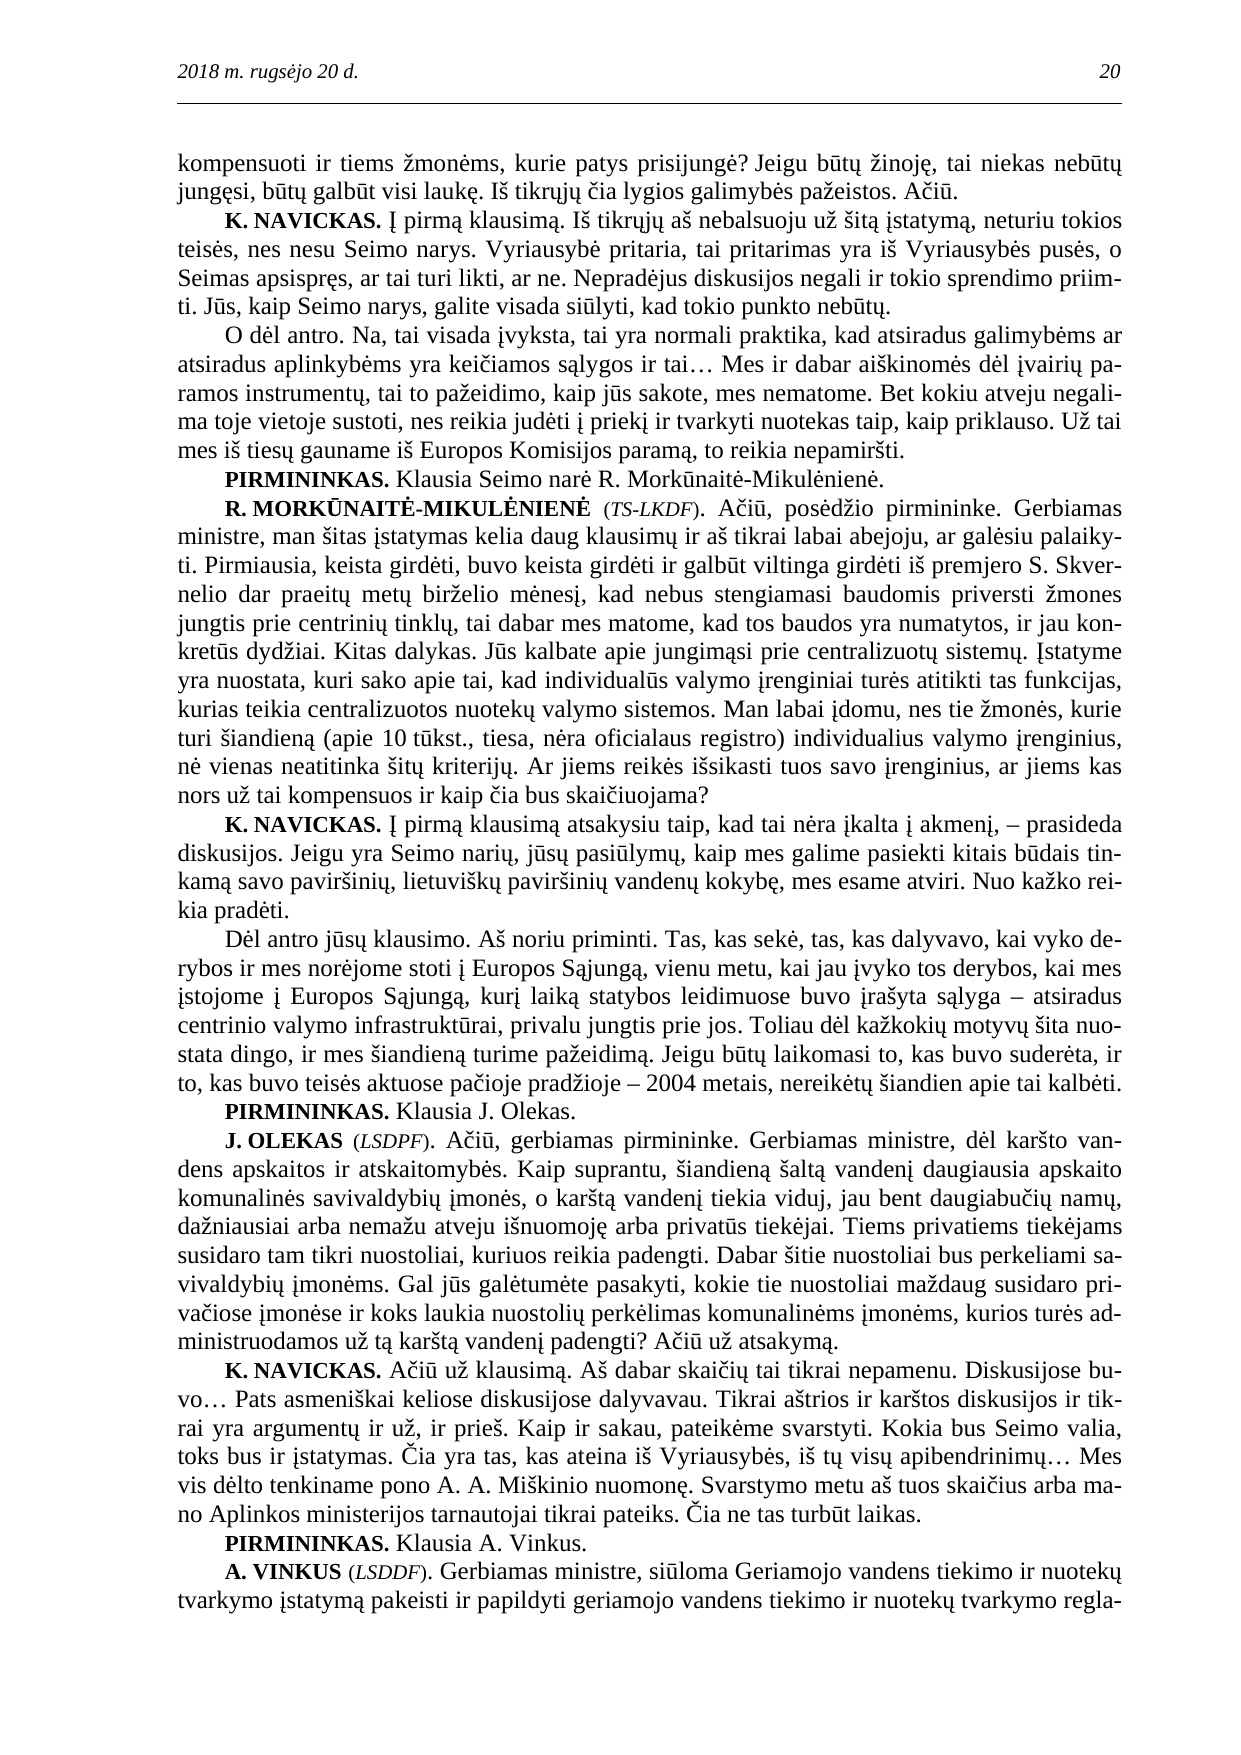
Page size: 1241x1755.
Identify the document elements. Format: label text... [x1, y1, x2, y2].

text PIRMININKAS. Klau­sia J. Ole­kas. [177, 1096, 1122, 1125]
text J. OLEKAS (LSDPF). Ačiū, ger­bia­mas pir­mi­nin­ke. Ger­bia­mas mi­nist­re, dėl karš­to van­dens ap­skai­tos ir at­skai­to­my­bės. Kaip su­pran­tu, šian­die­ną šal­tą van­de­nį dau­giau­sia ap­skai­to ko­mu­na­li­nės sa­vi­val­dy­bių įmo­nės, o karš­tą van­de­nį tie­kia vi­duj, jau bent dau­gia­bu­čių na­mų, daž­niau­siai ar­ba ne­ma­žu at­ve­ju iš­nuo­mo­ję ar­ba pri­va­tūs tie­kė­jai. Tiems pri­va­tiems tie­kė­jams su­si­da­ro tam tik­ri nuos­to­liai, ku­riuos rei­kia pa­deng­ti. Da­bar ši­tie nuos­to­liai bus per­ke­lia­mi sa­vi­val­dy­bių įmo­nėms. Gal jūs ga­lė­tu­mė­te pa­sa­ky­ti, ko­kie tie nuos­to­liai maž­daug su­si­da­ro pri­va­čio­se įmo­nė­se ir koks lau­kia nuos­to­lių per­kė­li­mas ko­mu­na­li­nėms įmo­nėms, ku­rios tu­rės ad­mi­nist­ruo­da­mos už tą karš­tą van­de­nį pa­deng­ti? Ačiū už at­sa­ky­mą. [177, 1125, 1122, 1355]
text K. NAVICKAS. Į pir­mą klau­si­mą. Iš tik­rų­jų aš ne­bal­suo­ju už ši­tą įsta­ty­mą, ne­tu­riu to­kios tei­sės, nes ne­su Sei­mo na­rys. Vy­riau­sy­bė pri­ta­ria, tai pri­ta­ri­mas yra iš Vy­riau­sy­bės pu­sės, o Sei­mas ap­si­spręs, ar tai tu­ri lik­ti, ar ne. Ne­pra­dė­jus dis­ku­si­jos ne­ga­li ir to­kio spren­di­mo pri­im­ti. Jūs, kaip Sei­mo na­rys, ga­li­te vi­sa­da siū­ly­ti, kad to­kio punk­to ne­bū­tų. [177, 205, 1122, 320]
text kom­pen­suo­ti ir tiems žmo­nėms, ku­rie pa­tys pri­si­jun­gė? Jei­gu bū­tų ži­no­ję, tai nie­kas ne­bū­tų jun­gę­si, bū­tų gal­būt vi­si lau­kę. Iš tik­rų­jų čia ly­gios ga­li­my­bės pa­žeis­tos. Ačiū. [177, 148, 1122, 205]
text Dėl an­tro jū­sų klau­si­mo. Aš no­riu pri­min­ti. Tas, kas se­kė, tas, kas da­ly­va­vo, kai vy­ko de­ry­bos ir mes no­rė­jo­me sto­ti į Eu­ro­pos Są­jun­gą, vie­nu me­tu, kai jau įvy­ko tos de­ry­bos, kai mes įsto­jo­me į Eu­ro­pos Są­jun­gą, ku­rį lai­ką sta­ty­bos lei­di­muo­se bu­vo įra­šy­ta są­ly­ga – at­si­ra­dus cen­tri­nio va­ly­mo in­fra­struk­tū­rai, pri­va­lu jung­tis prie jos. To­liau dėl kaž­ko­kių mo­ty­vų ši­ta nuo­sta­ta din­go, ir mes šian­die­ną tu­ri­me pa­žei­di­mą. Jei­gu bū­tų lai­ko­ma­si to, kas bu­vo su­de­rė­ta, ir to, kas bu­vo tei­sės ak­tuo­se pa­čio­je pra­džio­je – 2004 me­tais, ne­rei­kė­tų šian­dien apie tai kal­bė­ti. [177, 924, 1122, 1096]
text PIRMININKAS. Klau­sia Sei­mo na­rė R. Mor­kū­nai­tė-Mi­ku­lė­nie­nė. [177, 464, 1122, 493]
text K. NAVICKAS. Į pir­mą klau­si­mą at­sa­ky­siu taip, kad tai nė­ra įkal­ta į ak­me­nį, – pra­si­de­da dis­ku­si­jos. Jei­gu yra Sei­mo na­rių, jū­sų pa­siū­ly­mų, kaip mes ga­li­me pa­siek­ti ki­tais bū­dais tin­ka­mą sa­vo pa­vir­ši­nių, lie­tu­viš­kų pa­vir­ši­nių van­de­nų ko­ky­bę, mes esa­me at­vi­ri. Nuo kaž­ko rei­kia pra­dė­ti. [177, 809, 1122, 924]
text R. MORKŪNAITĖ-MIKULĖNIENĖ (TS-LKDF). Ačiū, po­sė­džio pir­mi­nin­ke. Ger­bia­mas mi­nist­re, man ši­tas įsta­ty­mas ke­lia daug klau­si­mų ir aš tik­rai la­bai abe­jo­ju, ar ga­lė­siu pa­lai­ky­ti. Pir­miau­sia, keis­ta gir­dė­ti, bu­vo keis­ta gir­dė­ti ir gal­būt vil­tin­ga gir­dė­ti iš prem­je­ro S. Skver­ne­lio dar pra­ei­tų me­tų bir­že­lio mė­ne­sį, kad ne­bus sten­gia­ma­si bau­do­mis pri­vers­ti žmo­nes jung­tis prie cen­tri­nių tin­klų, tai da­bar mes ma­to­me, kad tos bau­dos yra nu­ma­ty­tos, ir jau kon­kre­tūs dy­džiai. Ki­tas da­ly­kas. Jūs kal­ba­te apie jun­gi­mą­si prie cen­tra­li­zuo­tų sis­te­mų. Įsta­ty­me yra nuo­sta­ta, ku­ri sa­ko apie tai, kad in­di­vi­du­a­lūs va­ly­mo įren­gi­niai tu­rės ati­tik­ti tas funk­ci­jas, ku­rias tei­kia cen­tra­li­zuo­tos nuo­te­kų va­ly­mo sis­te­mos. Man la­bai įdo­mu, nes tie žmo­nės, ku­rie tu­ri šian­die­ną (apie 10 tūkst., tie­sa, nė­ra ofi­cia­laus re­gist­ro) in­di­vi­du­a­lius va­ly­mo įren­gi­nius, nė vie­nas ne­ati­tin­ka ši­tų kri­te­ri­jų. Ar jiems rei­kės iš­si­kas­ti tuos sa­vo įren­gi­nius, ar jiems ­kas nors už tai kom­pen­suos ir kaip čia bus skai­čiuo­ja­ma? [177, 493, 1122, 809]
text PIRMININKAS. Klau­sia A. Vin­kus. [177, 1528, 1122, 1556]
text O dėl an­tro. Na, tai vi­sa­da įvyks­ta, tai yra nor­ma­li prak­ti­ka, kad at­si­ra­dus ga­li­my­bėms ar at­si­ra­dus ap­lin­ky­bėms yra kei­čia­mos są­ly­gos ir tai… Mes ir da­bar aiš­ki­no­mės dėl įvai­rių pa­ra­mos in­stru­men­tų, tai to pa­žei­di­mo, kaip jūs sa­ko­te, mes ne­ma­to­me. Bet ko­kiu at­ve­ju ne­ga­li­ma to­je vie­to­je su­sto­ti, nes rei­kia ju­dė­ti į prie­kį ir tvar­ky­ti nuo­te­kas taip, kaip pri­klau­so. Už tai mes iš tie­sų gau­na­me iš Eu­ro­pos Ko­mi­si­jos pa­ra­mą, to rei­kia ne­pa­mirš­ti. [177, 320, 1122, 464]
text A. VINKUS (LSDDF). Ger­bia­mas mi­nist­re, siū­lo­ma Ge­ria­mo­jo van­dens tie­ki­mo ir nuo­te­kų tvar­ky­mo įsta­ty­mą pa­keis­ti ir pa­pil­dy­ti ge­ria­mo­jo van­dens tie­ki­mo ir nuo­te­kų tvar­ky­mo reg­la­ [177, 1556, 1122, 1614]
text K. NAVICKAS. Ačiū už klau­si­mą. Aš da­bar skai­čių tai tik­rai ne­pa­me­nu. Dis­ku­si­jo­se bu­vo… Pats as­me­niš­kai ke­lio­se dis­ku­si­jo­se da­ly­va­vau. Tik­rai ašt­rios ir karš­tos dis­ku­si­jos ir tik­rai yra ar­gu­men­tų ir už, ir prieš. Kaip ir sa­kau, pa­tei­kė­me svars­ty­ti. Ko­kia bus Sei­mo va­lia, toks bus ir įsta­ty­mas. Čia yra tas, kas at­ei­na iš Vy­riau­sy­bės, iš tų vi­sų api­ben­dri­ni­mų… Mes vis dėl­to ten­ki­na­me po­no A. A. Miš­ki­nio nuo­mo­nę. Svars­ty­mo me­tu aš tuos skai­čius ar­ba ma­no Ap­lin­kos mi­nis­te­ri­jos tar­nau­to­jai tik­rai pa­teiks. Čia ne tas tur­būt lai­kas. [177, 1355, 1122, 1528]
